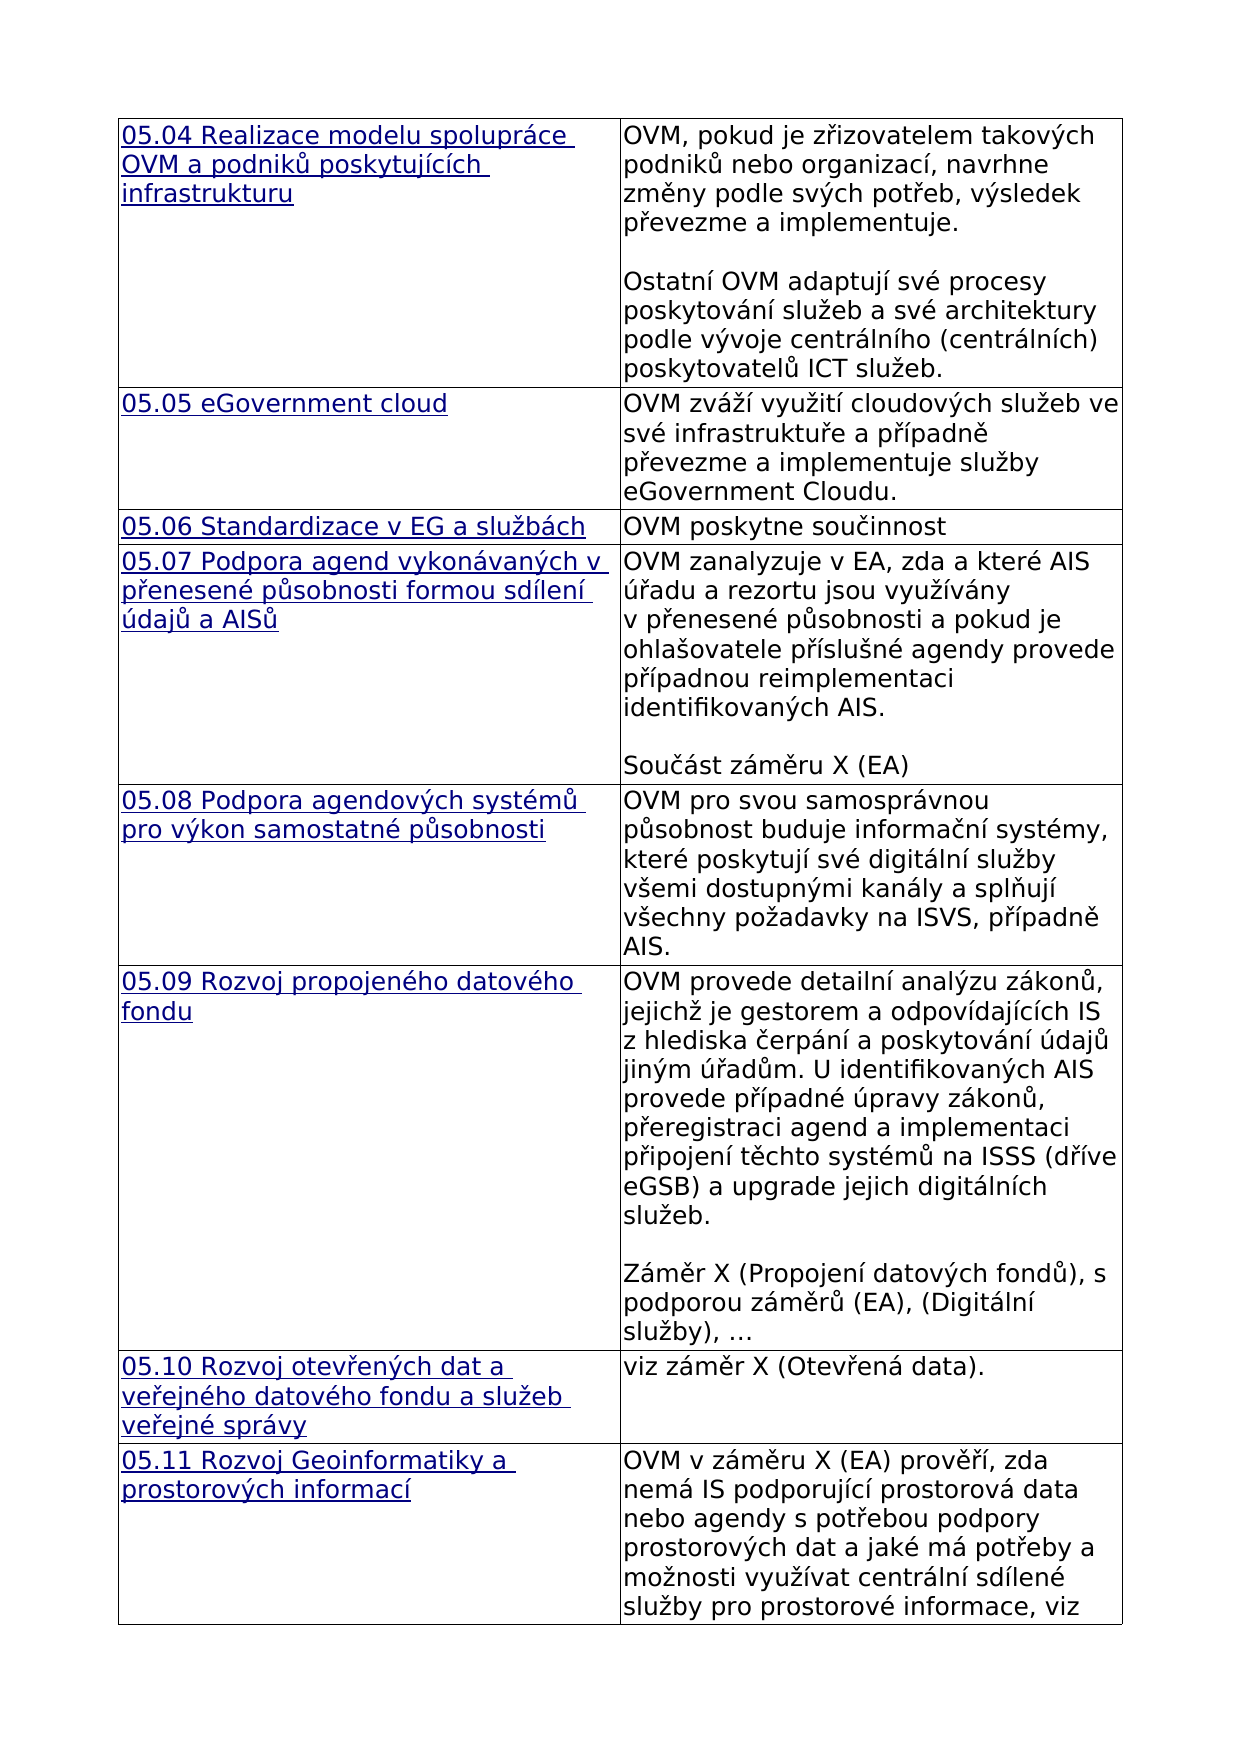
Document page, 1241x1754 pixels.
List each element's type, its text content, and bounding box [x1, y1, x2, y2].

table_cell OVM poskytne součinnost [621, 510, 1122, 544]
table_cell OVM v záměru X (EA) prověří, zda nemá IS podporující prostorová data nebo agendy s potřebou podpory prostorových dat a jaké má potřeby a možnosti využívat centrální sdílené služby pro prostorové informace, viz [621, 1444, 1122, 1624]
table_cell 05.04 Realizace modelu spolupráce OVM a podniků poskytujících infrastrukturu [119, 119, 620, 387]
table_cell 05.05 eGovernment cloud [119, 388, 620, 509]
table_cell 05.08 Podpora agendových systémů pro výkon samostatné působnosti [119, 785, 620, 964]
table_cell 05.09 Rozvoj propojeného datového fondu [119, 966, 620, 1349]
table_cell OVM zanalyzuje v EA, zda a které AIS úřadu a rezortu jsou využívány v přenesené působnosti a pokud je ohlašovatele příslušné agendy provede případnou reimplementaci identifikovaných AIS. Součást záměru X (EA) [621, 545, 1122, 783]
table_cell viz záměr X (Otevřená data). [621, 1351, 1122, 1443]
table_cell OVM zváží využití cloudových služeb ve své infrastruktuře a případně převezme a implementuje služby eGovernment Cloudu. [621, 388, 1122, 509]
table_cell OVM provede detailní analýzu zákonů, jejichž je gestorem a odpovídajících IS z hlediska čerpání a poskytování údajů jiným úřadům. U identifikovaných AIS provede případné úpravy zákonů, přeregistraci agend a implementaci připojení těchto systémů na ISSS (dříve eGSB) a upgrade jejich digitálních služeb. Záměr X (Propojení datových fondů), s podporou záměrů (EA), (Digitální služby), … [621, 966, 1122, 1349]
table_cell 05.06 Standardizace v EG a službách [119, 510, 620, 544]
table_cell 05.10 Rozvoj otevřených dat a veřejného datového fondu a služeb veřejné správy [119, 1351, 620, 1443]
table_cell OVM pro svou samosprávnou působnost buduje informační systémy, které poskytují své digitální služby všemi dostupnými kanály a splňují všechny požadavky na ISVS, případně AIS. [621, 785, 1122, 964]
table_cell 05.11 Rozvoj Geoinformatiky a prostorových informací [119, 1444, 620, 1624]
table_cell OVM, pokud je zřizovatelem takových podniků nebo organizací, navrhne změny podle svých potřeb, výsledek převezme a implementuje. Ostatní OVM adaptují své procesy poskytování služeb a své architektury podle vývoje centrálního (centrálních) poskytovatelů ICT služeb. [621, 119, 1122, 387]
table_cell 05.07 Podpora agend vykonávaných v přenesené působnosti formou sdílení údajů a AISů [119, 545, 620, 783]
